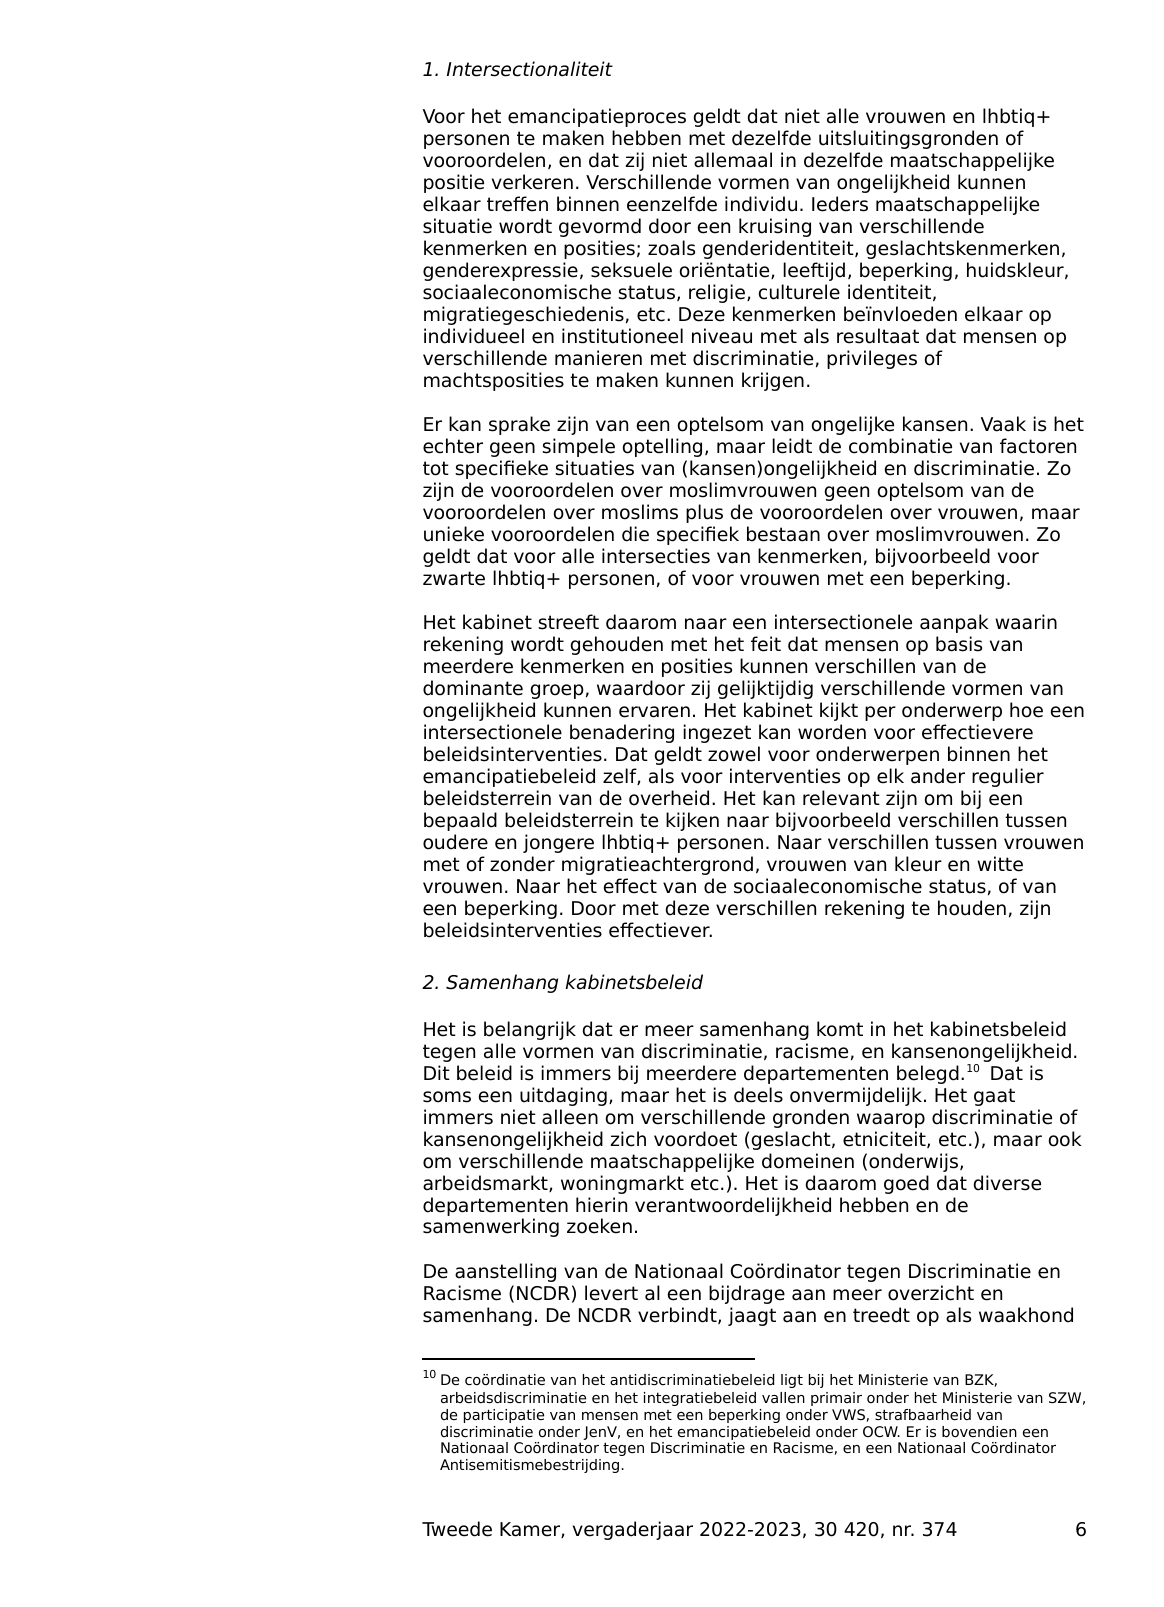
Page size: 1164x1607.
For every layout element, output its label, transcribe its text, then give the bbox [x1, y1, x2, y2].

subtitle 2. Samenhang kabinetsbeleid [422, 972, 1087, 994]
text Het kabinet streeft daarom naar een intersectionele aanpak waarin rekening wordt gehouden met het feit dat mensen op basis van meerdere kenmerken en posities kunnen verschillen van de dominante groep, waardoor zij gelijktijdig verschillende vormen van ongelijkheid kunnen ervaren. Het kabinet kijkt per onderwerp hoe een intersectionele benadering ingezet kan worden voor effectievere beleidsinterventies. Dat geldt zowel voor onderwerpen binnen het emancipatiebeleid zelf, als voor interventies op elk ander regulier beleidsterrein van de overheid. Het kan relevant zijn om bij een bepaald beleidsterrein te kijken naar bijvoorbeeld verschillen tussen oudere en jongere lhbtiq+ personen. Naar verschillen tussen vrouwen met of zonder migratieachtergrond, vrouwen van kleur en witte vrouwen. Naar het effect van de sociaaleconomische status, of van een beperking. Door met deze verschillen rekening te houden, zijn beleidsinterventies effectiever. [422, 612, 1087, 942]
text Het is belangrijk dat er meer samenhang komt in het kabinetsbeleid tegen alle vormen van discriminatie, racisme, en kansenongelijkheid. Dit beleid is immers bij meerdere departementen belegd. Dat is soms een uitdaging, maar het is deels onvermijdelijk. Het gaat immers niet alleen om verschillende gronden waarop discriminatie of kansenongelijkheid zich voordoet (geslacht, etniciteit, etc.), maar ook om verschillende maatschappelijke domeinen (onderwijs, arbeidsmarkt, woningmarkt etc.). Het is daarom goed dat diverse departementen hierin verantwoordelijkheid hebben en de samenwerking zoeken. [422, 1019, 1087, 1238]
subtitle 1. Intersectionaliteit [422, 59, 1087, 81]
text Er kan sprake zijn van een optelsom van ongelijke kansen. Vaak is het echter geen simpele optelling, maar leidt de combinatie van factoren tot specifieke situaties van (kansen)ongelijkheid en discriminatie. Zo zijn de vooroordelen over moslimvrouwen geen optelsom van de vooroordelen over moslims plus de vooroordelen over vrouwen, maar unieke vooroordelen die specifiek bestaan over moslimvrouwen. Zo geldt dat voor alle intersecties van kenmerken, bijvoorbeeld voor zwarte lhbtiq+ personen, of voor vrouwen met een beperking. [422, 414, 1087, 590]
text Voor het emancipatieproces geldt dat niet alle vrouwen en lhbtiq+ personen te maken hebben met dezelfde uitsluitingsgronden of vooroordelen, en dat zij niet allemaal in dezelfde maatschappelijke positie verkeren. Verschillende vormen van ongelijkheid kunnen elkaar treffen binnen eenzelfde individu. Ieders maatschappelijke situatie wordt gevormd door een kruising van verschillende kenmerken en posities; zoals genderidentiteit, geslachtskenmerken, genderexpressie, seksuele oriëntatie, leeftijd, beperking, huidskleur, sociaaleconomische status, religie, culturele identiteit, migratiegeschiedenis, etc. Deze kenmerken beïnvloeden elkaar op individueel en institutioneel niveau met als resultaat dat mensen op verschillende manieren met discriminatie, privileges of machtsposities te maken kunnen krijgen. [422, 106, 1087, 392]
text De aanstelling van de Nationaal Coördinator tegen Discriminatie en Racisme (NCDR) levert al een bijdrage aan meer overzicht en samenhang. De NCDR verbindt, jaagt aan en treedt op als waakhond [422, 1261, 1087, 1327]
text De coördinatie van het antidiscriminatiebeleid ligt bij het Ministerie van BZK, arbeidsdiscriminatie en het integratiebeleid vallen primair onder het Ministerie van SZW, de participatie van mensen met een beperking onder VWS, strafbaarheid van discriminatie onder JenV, en het emancipatiebeleid onder OCW. Er is bovendien een Nationaal Coördinator tegen Discriminatie en Racisme, en een Nationaal Coördinator Antisemitismebestrijding. [422, 1368, 1087, 1474]
